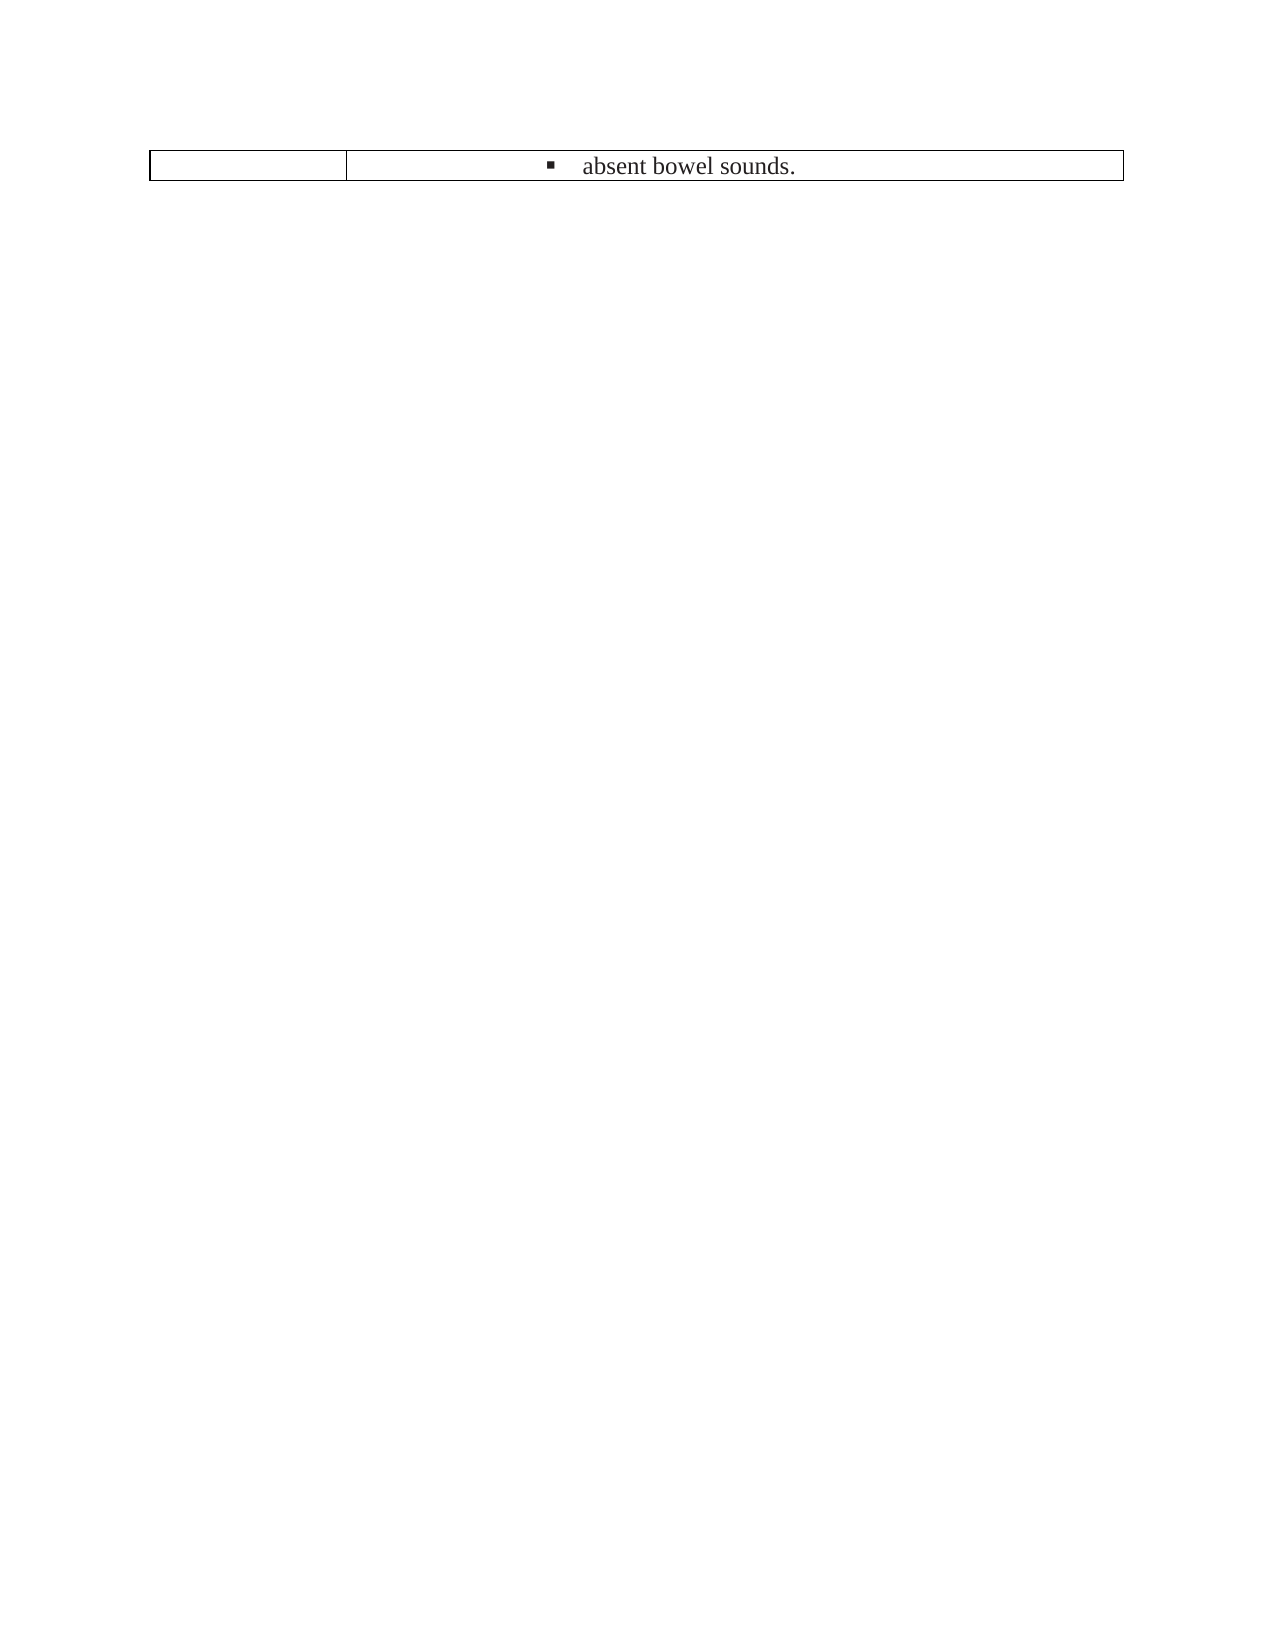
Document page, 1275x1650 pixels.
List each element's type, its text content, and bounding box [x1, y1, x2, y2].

table_cell 4 symptoms: colicky abdominal pain, vomiting Small bowel ( bilious early) Large bowel (feculent late) abdominal distension absolute constipation Examination Auscultation: high-pitched or absent bowel sounds. [347, 151, 1123, 180]
table_cell [151, 151, 346, 180]
